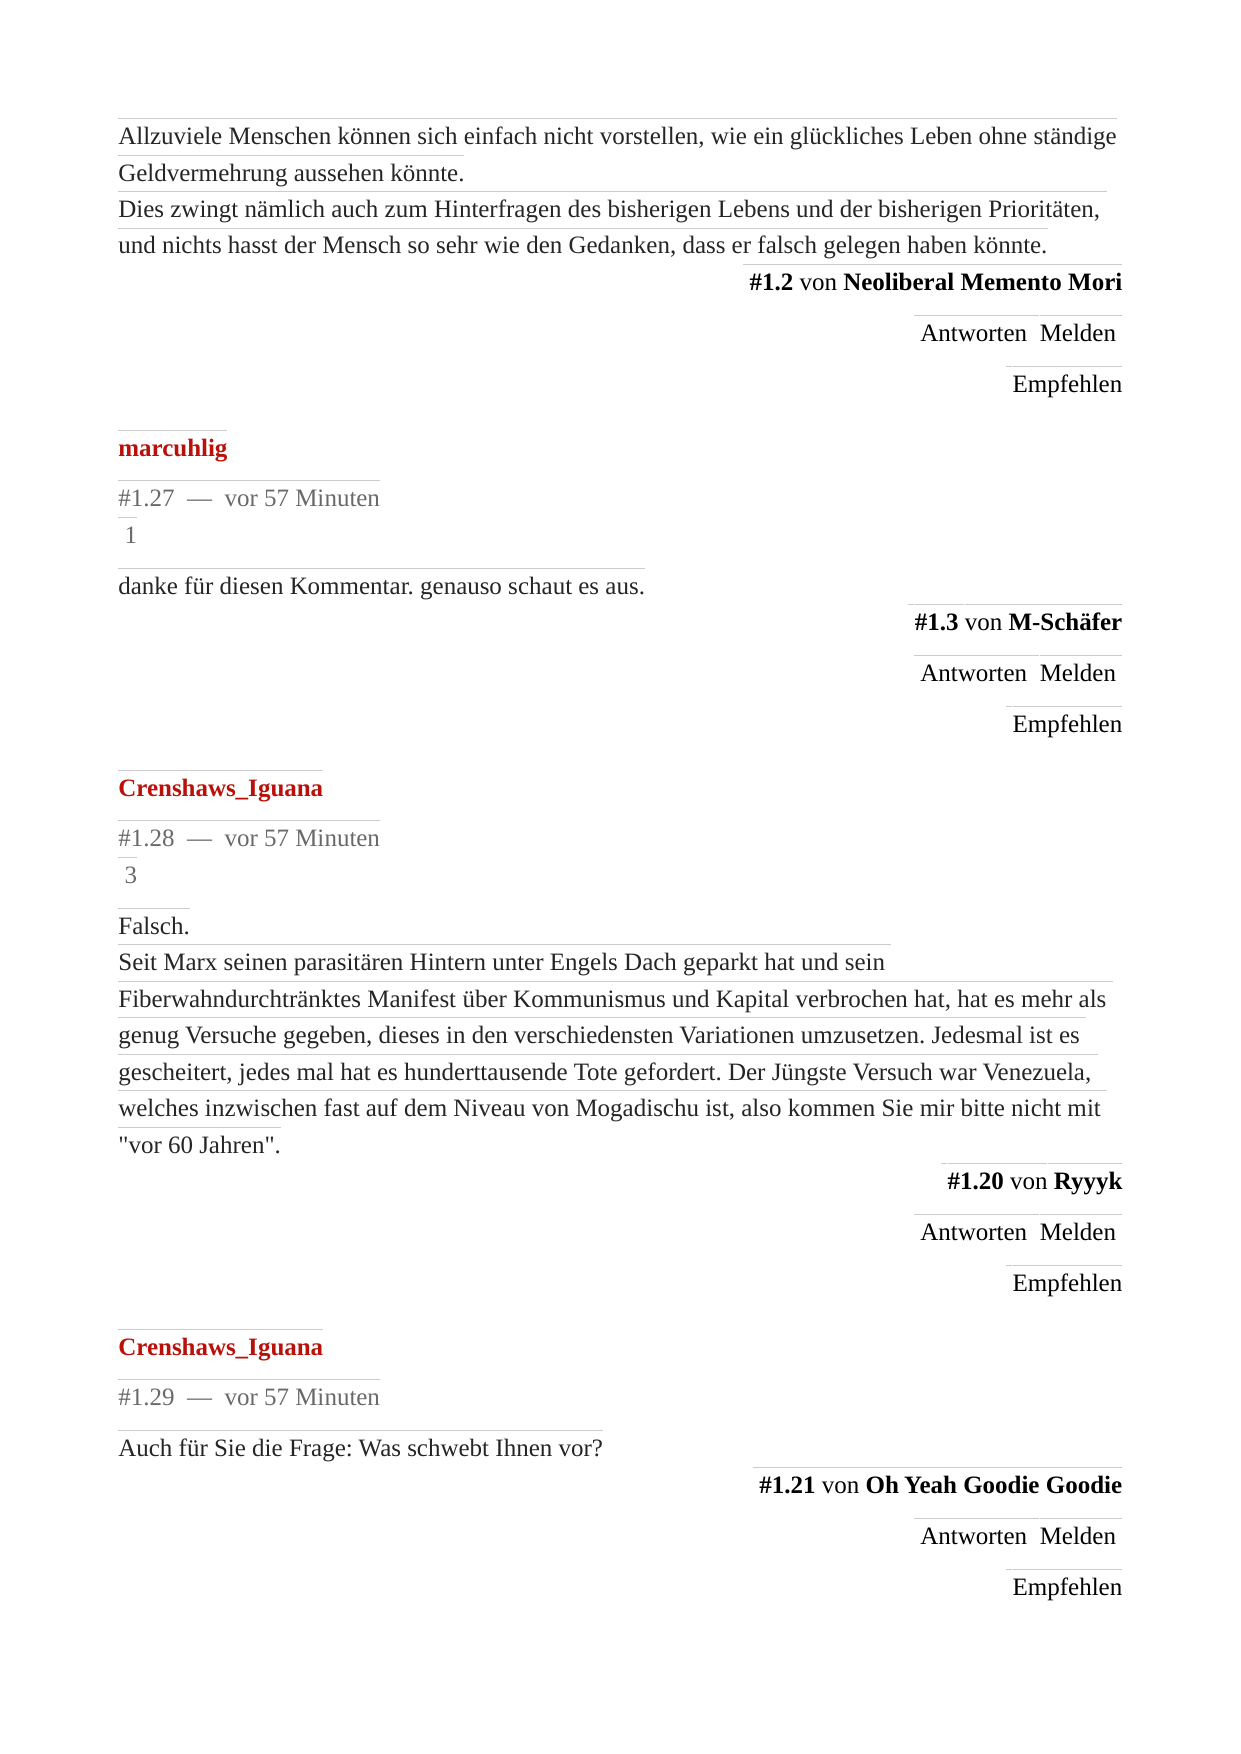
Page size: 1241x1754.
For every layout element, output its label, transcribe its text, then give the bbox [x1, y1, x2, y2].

text #1.28 — vor 57 Minuten [118, 820, 1122, 852]
text #1.3 von M-Schäfer [118, 604, 1122, 636]
text Antworten Melden [118, 315, 1122, 347]
text #1.20 von Ryyyk [118, 1163, 1122, 1195]
text #1.29 — vor 57 Minuten [118, 1379, 1122, 1411]
text #1.27 — vor 57 Minuten [118, 480, 1122, 512]
text Antworten Melden [118, 655, 1122, 687]
text Allzuviele Menschen können sich einfach nicht vorstellen, wie ein glückliches Leben ohne ständige Geldvermehrung aussehen könnte. Dies zwingt nämlich auch zum Hinterfragen des bisherigen Lebens und der bisherigen Prioritäten, und nichts hasst der Mensch so sehr wie den Gedanken, dass er falsch gelegen haben könnte. [118, 118, 1122, 259]
text Seit Marx seinen parasitären Hintern unter Engels Dach geparkt hat und sein Fiberwahndurchtränktes Manifest über Kommunismus und Kapital verbrochen hat, hat es mehr als genug Versuche gegeben, dieses in den verschiedensten Variationen umzusetzen. Jedesmal ist es gescheitert, jedes mal hat es hunderttausende Tote gefordert. Der Jüngste Versuch war Venezuela, welches inzwischen fast auf dem Niveau von Mogadischu ist, also kommen Sie mir bitte nicht mit "vor 60 Jahren". [118, 944, 1122, 1158]
text #1.21 von Oh Yeah Goodie Goodie [118, 1467, 1122, 1499]
text Empfehlen [118, 1265, 1122, 1297]
text 1 [118, 517, 1122, 548]
text Antworten Melden [118, 1214, 1122, 1246]
text Empfehlen [118, 366, 1122, 398]
subtitle marcuhlig [118, 429, 1122, 461]
text danke für diesen Kommentar. genauso schaut es aus. [118, 568, 1122, 599]
text #1.2 von Neoliberal Memento Mori [118, 264, 1122, 296]
text Auch für Sie die Frage: Was schwebt Ihnen vor? [118, 1430, 1122, 1462]
text Empfehlen [118, 1569, 1122, 1601]
text Empfehlen [118, 706, 1122, 738]
text Falsch. [118, 908, 1122, 940]
text Antworten Melden [118, 1518, 1122, 1550]
text 3 [118, 857, 1122, 889]
subtitle Crenshaws_Iguana [118, 770, 1122, 802]
subtitle Crenshaws_Iguana [118, 1329, 1122, 1361]
